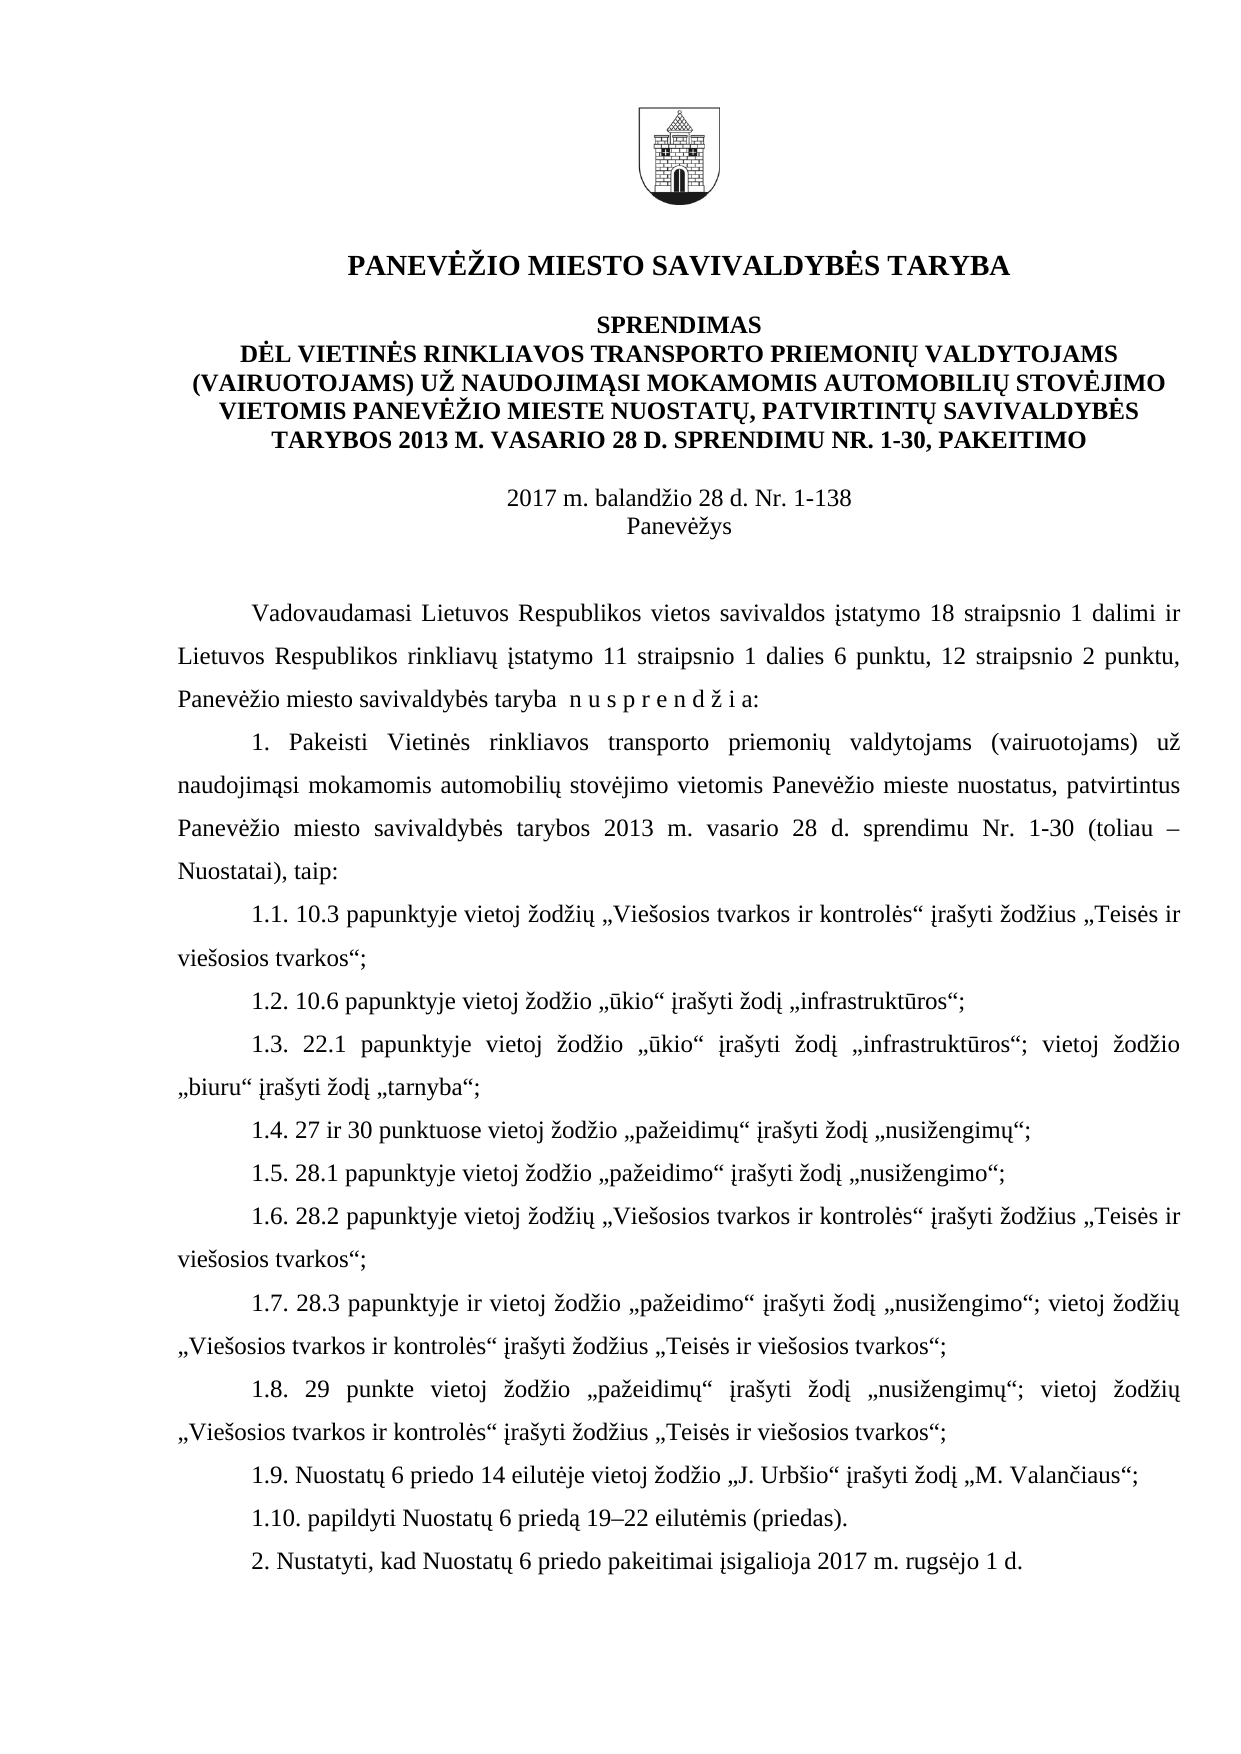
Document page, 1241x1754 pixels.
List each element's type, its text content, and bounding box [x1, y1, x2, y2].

text 1.7. 28.3 papunktyje ir vietoj žodžio „pažeidimo“ įrašyti žodį „nusižengimo“; vietoj žodžių „Viešosios tvarkos ir kontrolės“ įrašyti žodžius „Teisės ir viešosios tvarkos“; [177, 1288, 1181, 1359]
text 1.1. 10.3 papunktyje vietoj žodžių „Viešosios tvarkos ir kontrolės“ įrašyti žodžius „Teisės ir viešosios tvarkos“; [177, 899, 1181, 971]
text 1.6. 28.2 papunktyje vietoj žodžių „Viešosios tvarkos ir kontrolės“ įrašyti žodžius „Teisės ir viešosios tvarkos“; [177, 1201, 1181, 1273]
text 1.9. Nuostatų 6 priedo 14 eilutėje vietoj žodžio „J. Urbšio“ įrašyti žodį „M. Valančiaus“; [177, 1460, 1181, 1489]
text 1.5. 28.1 papunktyje vietoj žodžio „pažeidimo“ įrašyti žodį „nusižengimo“; [177, 1158, 1181, 1187]
text PANEVĖŽIO MIESTO SAVIVALDYBĖS TARYBA [177, 248, 1181, 281]
text 1.4. 27 ir 30 punktuose vietoj žodžio „pažeidimų“ įrašyti žodį „nusižengimų“; [177, 1115, 1181, 1144]
text 1.10. papildyti Nuostatų 6 priedą 19–22 eilutėmis (priedas). [177, 1503, 1181, 1532]
text DĖL VIETINĖS RINKLIAVOS TRANSPORTO PRIEMONIŲ VALDYTOJAMS (VAIRUOTOJAMS) UŽ NAUDOJIMĄSI MOKAMOMIS AUTOMOBILIŲ STOVĖJIMO VIETOMIS PANEVĖŽIO MIESTE NUOSTATŲ, PATVIRTINTŲ SAVIVALDYBĖS TARYBOS 2013 M. VASARIO 28 D. SPRENDIMU NR. 1-30, PAKEITIMO [177, 339, 1181, 454]
text 1.3. 22.1 papunktyje vietoj žodžio „ūkio“ įrašyti žodį „infrastruktūros“; vietoj žodžio „biuru“ įrašyti žodį „tarnyba“; [177, 1029, 1181, 1101]
text Panevėžys [177, 511, 1181, 540]
text 1.8. 29 punkte vietoj žodžio „pažeidimų“ įrašyti žodį „nusižengimų“; vietoj žodžių „Viešosios tvarkos ir kontrolės“ įrašyti žodžius „Teisės ir viešosios tvarkos“; [177, 1374, 1181, 1446]
text SPRENDIMAS [177, 310, 1181, 339]
text Vadovaudamasi Lietuvos Respublikos vietos savivaldos įstatymo 18 straipsnio 1 dalimi ir Lietuvos Respublikos rinkliavų įstatymo 11 straipsnio 1 dalies 6 punktu, 12 straipsnio 2 punktu, Panevėžio miesto savivaldybės taryba n u s p r e n d ž i a: [177, 598, 1181, 713]
text 2017 m. balandžio 28 d. Nr. 1-138 [177, 483, 1181, 511]
text 2. Nustatyti, kad Nuostatų 6 priedo pakeitimai įsigalioja 2017 m. rugsėjo 1 d. [177, 1546, 1181, 1575]
text 1. Pakeisti Vietinės rinkliavos transporto priemonių valdytojams (vairuotojams) už naudojimąsi mokamomis automobilių stovėjimo vietomis Panevėžio mieste nuostatus, patvirtintus Panevėžio miesto savivaldybės tarybos 2013 m. vasario 28 d. sprendimu Nr. 1-30 (toliau – Nuostatai), taip: [177, 727, 1181, 885]
text 1.2. 10.6 papunktyje vietoj žodžio „ūkio“ įrašyti žodį „infrastruktūros“; [177, 986, 1181, 1014]
